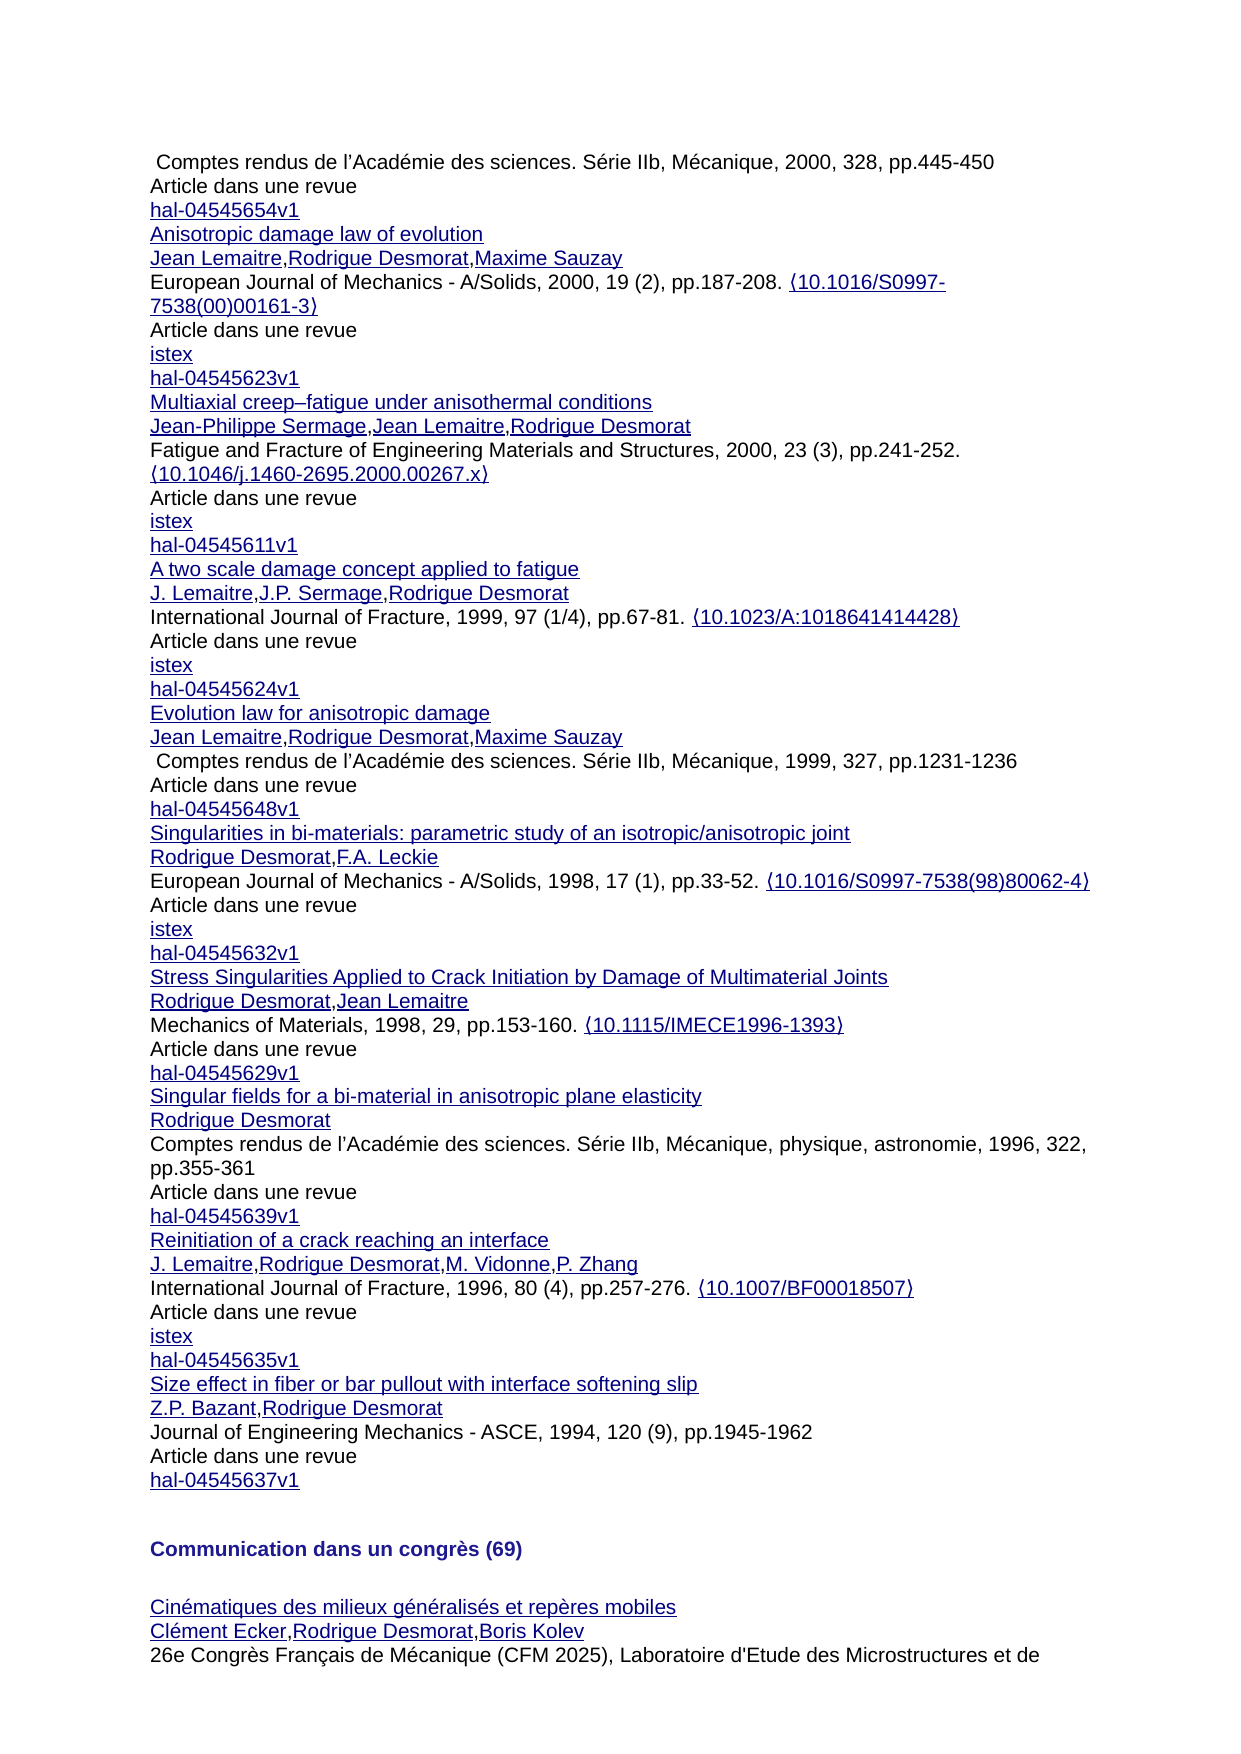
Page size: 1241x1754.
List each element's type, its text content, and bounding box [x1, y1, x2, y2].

table_cell Size effect in fiber or bar pullout with interface softening slip Z.P. Bazant,Rodrigue Desmorat Journal of Engineering Mechanics - ASCE, 1994, 120 (9), pp.1945-1962 Article dans une revue hal-04545637v1 [150, 1372, 1090, 1492]
table_cell Singularities in bi-materials: parametric study of an isotropic/anisotropic joint Rodrigue Desmorat,F.A. Leckie European Journal of Mechanics - A/Solids, 1998, 17 (1), pp.33-52. ⟨10.1016/S0997-7538(98)80062-4⟩ Article dans une revue istex hal-04545632v1 [150, 821, 1090, 964]
table_cell Singular fields for a bi-material in anisotropic plane elasticity Rodrigue Desmorat Comptes rendus de l’Académie des sciences. Série IIb, Mécanique, physique, astronomie, 1996, 322, pp.355-361 Article dans une revue hal-04545639v1 [150, 1084, 1090, 1228]
table_cell Comptes rendus de l’Académie des sciences. Série IIb, Mécanique, 2000, 328, pp.445-450 Article dans une revue hal-04545654v1 [150, 150, 1090, 222]
table_cell Anisotropic damage law of evolution Jean Lemaitre,Rodrigue Desmorat,Maxime Sauzay European Journal of Mechanics - A/Solids, 2000, 19 (2), pp.187-208. ⟨10.1016/S0997-7538(00)00161-3⟩ Article dans une revue istex hal-04545623v1 [150, 222, 1090, 389]
subtitle Communication dans un congrès (69) [150, 1536, 1090, 1560]
table_cell Evolution law for anisotropic damage Jean Lemaitre,Rodrigue Desmorat,Maxime Sauzay Comptes rendus de l’Académie des sciences. Série IIb, Mécanique, 1999, 327, pp.1231-1236 Article dans une revue hal-04545648v1 [150, 701, 1090, 821]
table_cell Multiaxial creep–fatigue under anisothermal conditions Jean-Philippe Sermage,Jean Lemaitre,Rodrigue Desmorat Fatigue and Fracture of Engineering Materials and Structures, 2000, 23 (3), pp.241-252. ⟨10.1046/j.1460-2695.2000.00267.x⟩ Article dans une revue istex hal-04545611v1 [150, 390, 1090, 557]
table_cell Reinitiation of a crack reaching an interface J. Lemaitre,Rodrigue Desmorat,M. Vidonne,P. Zhang International Journal of Fracture, 1996, 80 (4), pp.257-276. ⟨10.1007/BF00018507⟩ Article dans une revue istex hal-04545635v1 [150, 1228, 1090, 1372]
table_header Cinématiques des milieux généralisés et repères mobiles Clément Ecker,Rodrigue Desmorat,Boris Kolev 26e Congrès Français de Mécanique (CFM 2025), Laboratoire d'Etude des Microstructures et de [150, 1595, 1090, 1667]
table_cell Stress Singularities Applied to Crack Initiation by Damage of Multimaterial Joints Rodrigue Desmorat,Jean Lemaitre Mechanics of Materials, 1998, 29, pp.153-160. ⟨10.1115/IMECE1996-1393⟩ Article dans une revue hal-04545629v1 [150, 965, 1090, 1084]
table_cell A two scale damage concept applied to fatigue J. Lemaitre,J.P. Sermage,Rodrigue Desmorat International Journal of Fracture, 1999, 97 (1/4), pp.67-81. ⟨10.1023/A:1018641414428⟩ Article dans une revue istex hal-04545624v1 [150, 557, 1090, 701]
